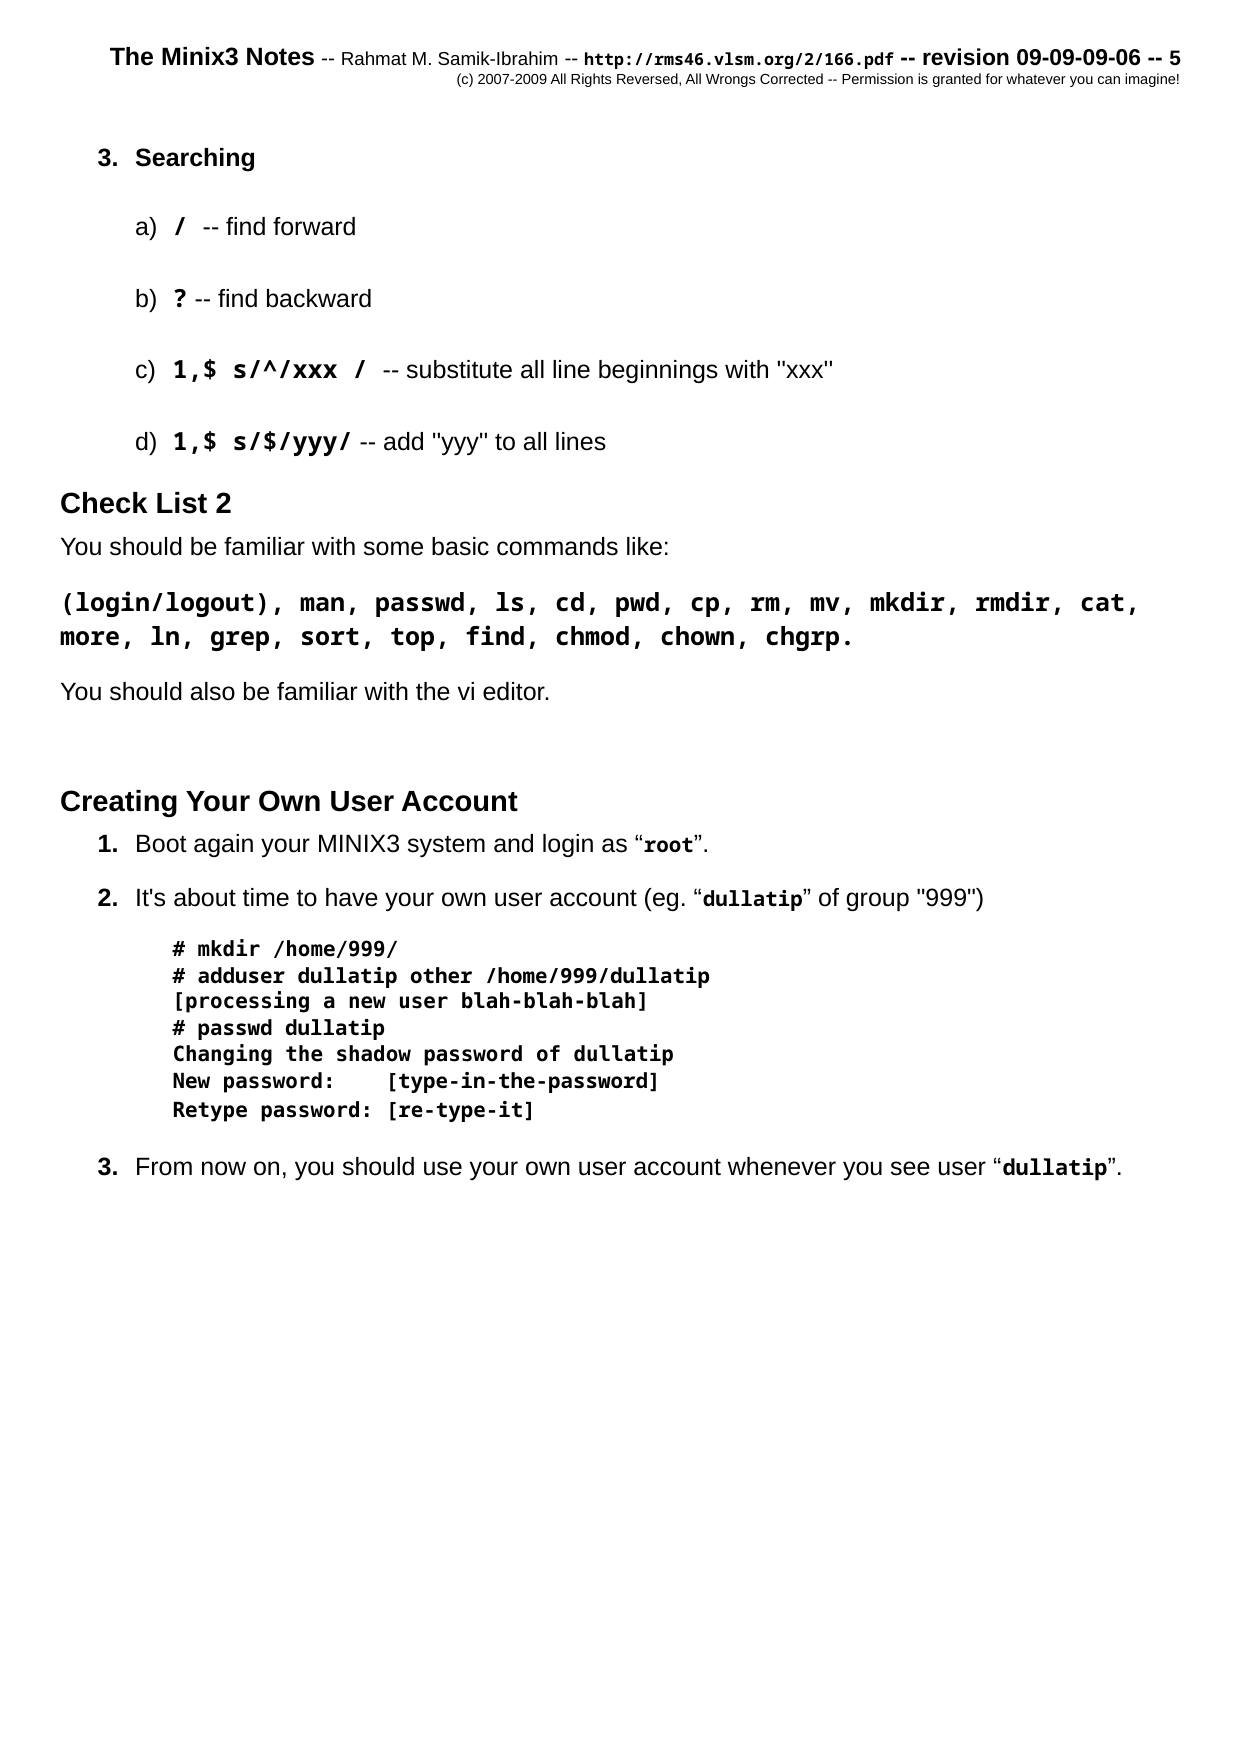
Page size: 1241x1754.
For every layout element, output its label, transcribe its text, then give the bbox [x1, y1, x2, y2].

list Retype password: [re-type-it] [135, 1095, 1181, 1123]
list # mkdir /home/999/ [135, 937, 1181, 961]
text (login/logout), man, passwd, ls, cd, pwd, cp, rm, mv, mkdir, rmdir, cat, more, ln, grep, sort, top, find, chmod, chown, chgrp. [60, 585, 1181, 653]
list ? -- find backward [135, 280, 1181, 314]
list Searching [97, 142, 1181, 171]
list It's about time to have your own user account (eg. “dullatip” of group "999") [97, 883, 1181, 913]
list # passwd dullatip [135, 1013, 1181, 1042]
list Boot again your MINIX3 system and login as “root”. [97, 829, 1181, 859]
list 1,$ s/$/yyy/ -- add ''yyy'' to all lines [135, 423, 1181, 457]
text You should also be familiar with the vi editor. [60, 677, 1181, 706]
list 1,$ s/^/xxx / -- substitute all line beginnings with ''xxx'' [135, 352, 1181, 386]
list / -- find forward [135, 209, 1181, 243]
list Changing the shadow password of dullatip [135, 1042, 1181, 1066]
subtitle Creating Your Own User Account [60, 784, 1181, 817]
list [processing a new user blah-blah-blah] [135, 989, 1181, 1013]
list # adduser dullatip other /home/999/dullatip [135, 961, 1181, 989]
subtitle Check List 2 [60, 486, 1181, 520]
text You should be familiar with some basic commands like: [60, 532, 1181, 561]
list From now on, you should use your own user account whenever you see user “dullatip”. [97, 1152, 1181, 1181]
list New password: [type-in-the-password] [135, 1066, 1181, 1095]
